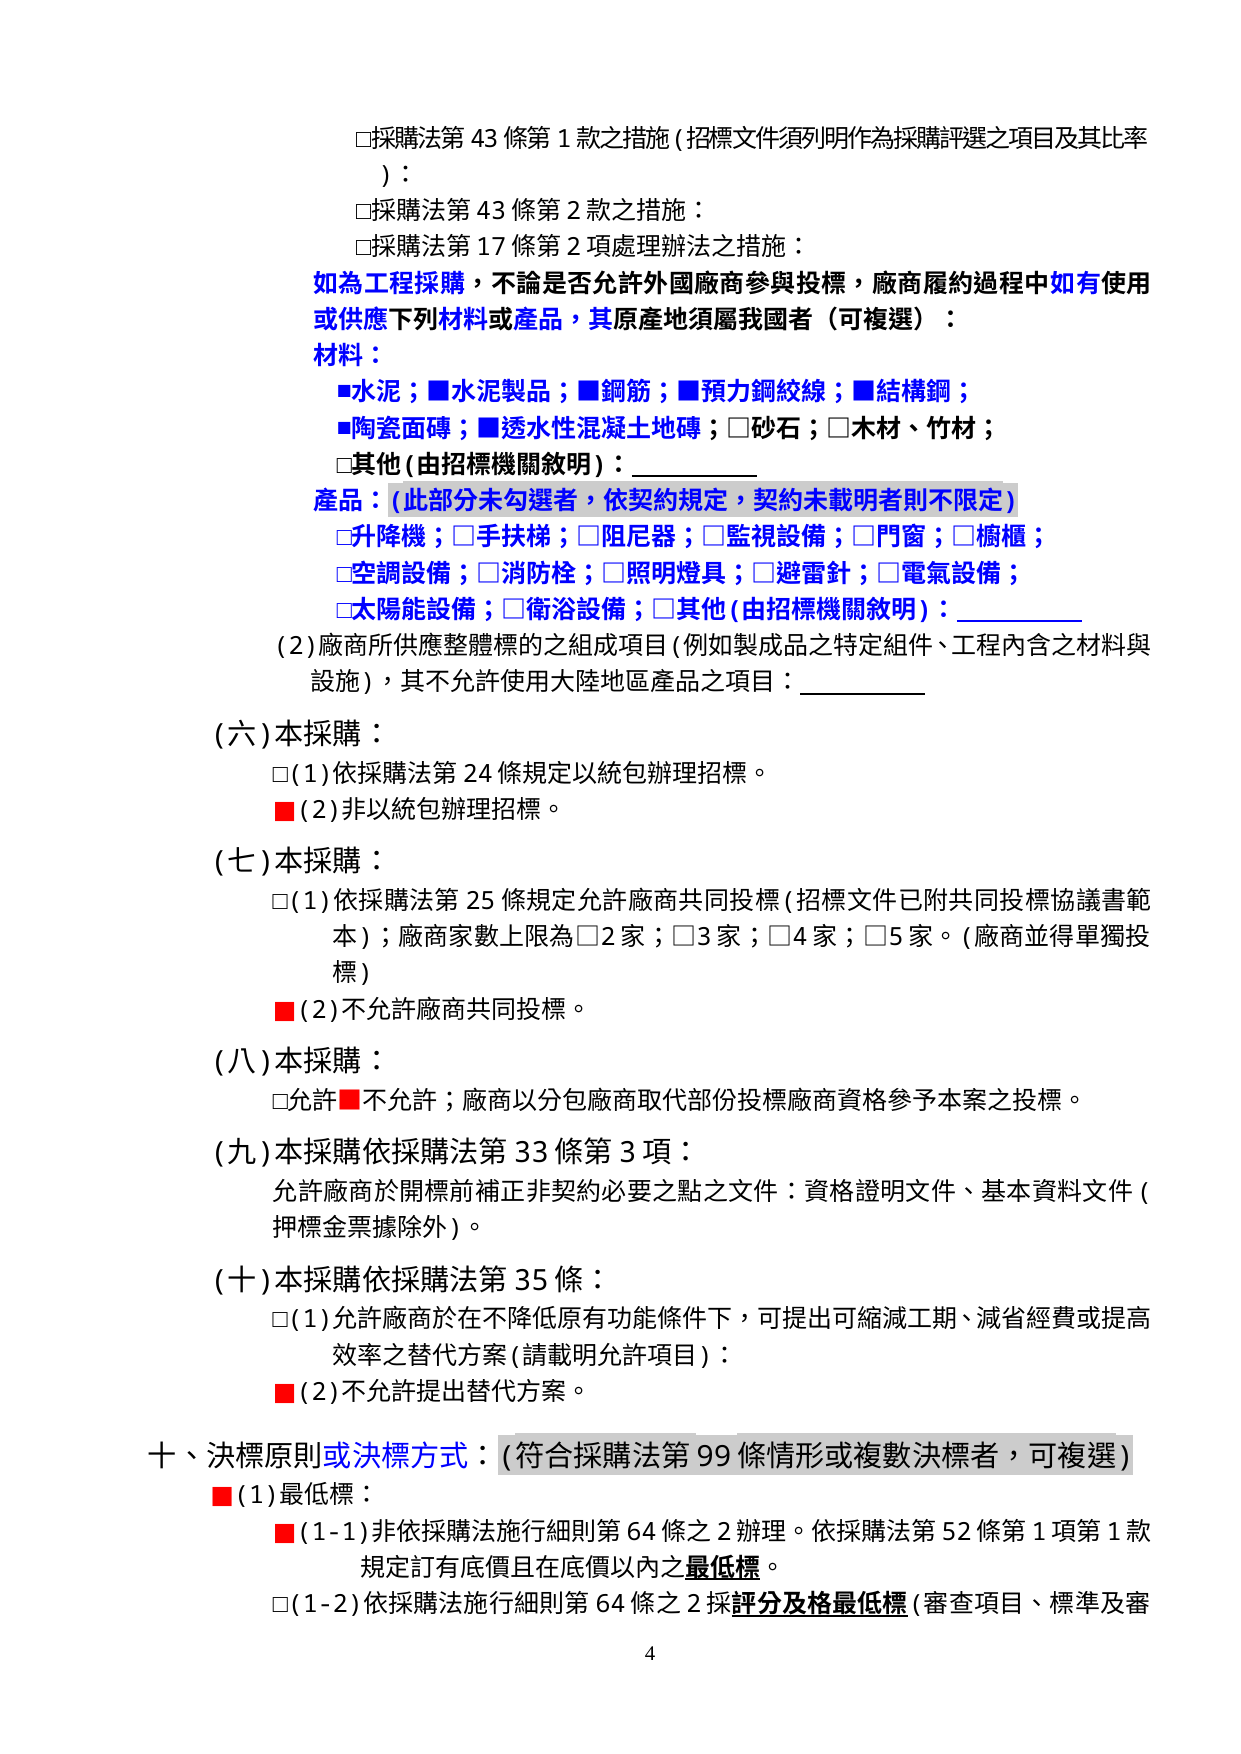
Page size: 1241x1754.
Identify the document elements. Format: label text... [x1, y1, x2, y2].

text ■(2)不允許廠商共同投標。 [273, 989, 1152, 1025]
text □採購法第43條第1款之措施(招標文件須列明作為採購評選之項目及其比率)： [356, 118, 1152, 191]
text □允許■不允許；廠商以分包廠商取代部份投標廠商資格參予本案之投標。 [273, 1080, 1152, 1117]
text □(1-2)依採購法施行細則第64條之2採評分及格最低標(審查項目、標準及審 [273, 1584, 1152, 1620]
text □(1)允許廠商於在不降低原有功能條件下，可提出可縮減工期、減省經費或提高效率之替代方案(請載明允許項目)： [272, 1299, 1152, 1371]
text ■陶瓷面磚；■透水性混凝土地磚；□砂石；□木材、竹材； [337, 408, 1152, 444]
text (2)廠商所供應整體標的之組成項目(例如製成品之特定組件、工程內含之材料與設施)，其不允許使用大陸地區產品之項目： [273, 626, 1152, 698]
text 十、決標原則或決標方式：(符合採購法第99條情形或複數決標者，可複選) [148, 1433, 1152, 1475]
text (六)本採購： [210, 711, 1152, 753]
text □(1)依採購法第24條規定以統包辦理招標。 [273, 753, 1152, 789]
text □空調設備；□消防栓；□照明燈具；□避雷針；□電氣設備； [337, 553, 1152, 589]
text ■(2)不允許提出替代方案。 [273, 1371, 1152, 1408]
text (八)本採購： [210, 1038, 1152, 1080]
text 產品：(此部分未勾選者，依契約規定，契約未載明者則不限定) [313, 481, 1152, 517]
text □其他(由招標機關敘明)： [337, 444, 1152, 481]
text 材料： [313, 336, 1152, 372]
text (九)本採購依採購法第33條第3項： [210, 1129, 1152, 1171]
text 如為工程採購，不論是否允許外國廠商參與投標，廠商履約過程中如有使用或供應下列材料或產品，其原產地須屬我國者（可複選）： [313, 263, 1152, 336]
text □採購法第17條第2項處理辦法之措施： [356, 227, 1152, 263]
text □升降機；□手扶梯；□阻尼器；□監視設備；□門窗；□櫥櫃； [337, 517, 1152, 553]
text ■(1)最低標： [210, 1475, 1152, 1511]
text ■(2)非以統包辦理招標。 [273, 789, 1152, 826]
text □太陽能設備；□衛浴設備；□其他(由招標機關敘明)： [337, 589, 1152, 626]
text □採購法第43條第2款之措施： [356, 191, 1152, 227]
text ■(1-1)非依採購法施行細則第64條之2辦理。依採購法第52條第1項第1款規定訂有底價且在底價以內之最低標。 [273, 1511, 1152, 1584]
text (十)本採購依採購法第35條： [210, 1256, 1152, 1299]
text (七)本採購： [210, 838, 1152, 880]
text 允許廠商於開標前補正非契約必要之點之文件：資格證明文件、基本資料文件(押標金票據除外)。 [273, 1171, 1152, 1244]
text ■水泥；■水泥製品；■鋼筋；■預力鋼絞線；■結構鋼； [337, 372, 1152, 408]
text □(1)依採購法第25條規定允許廠商共同投標(招標文件已附共同投標協議書範本)；廠商家數上限為□2家；□3家；□4家；□5家。(廠商並得單獨投標) [272, 880, 1152, 989]
